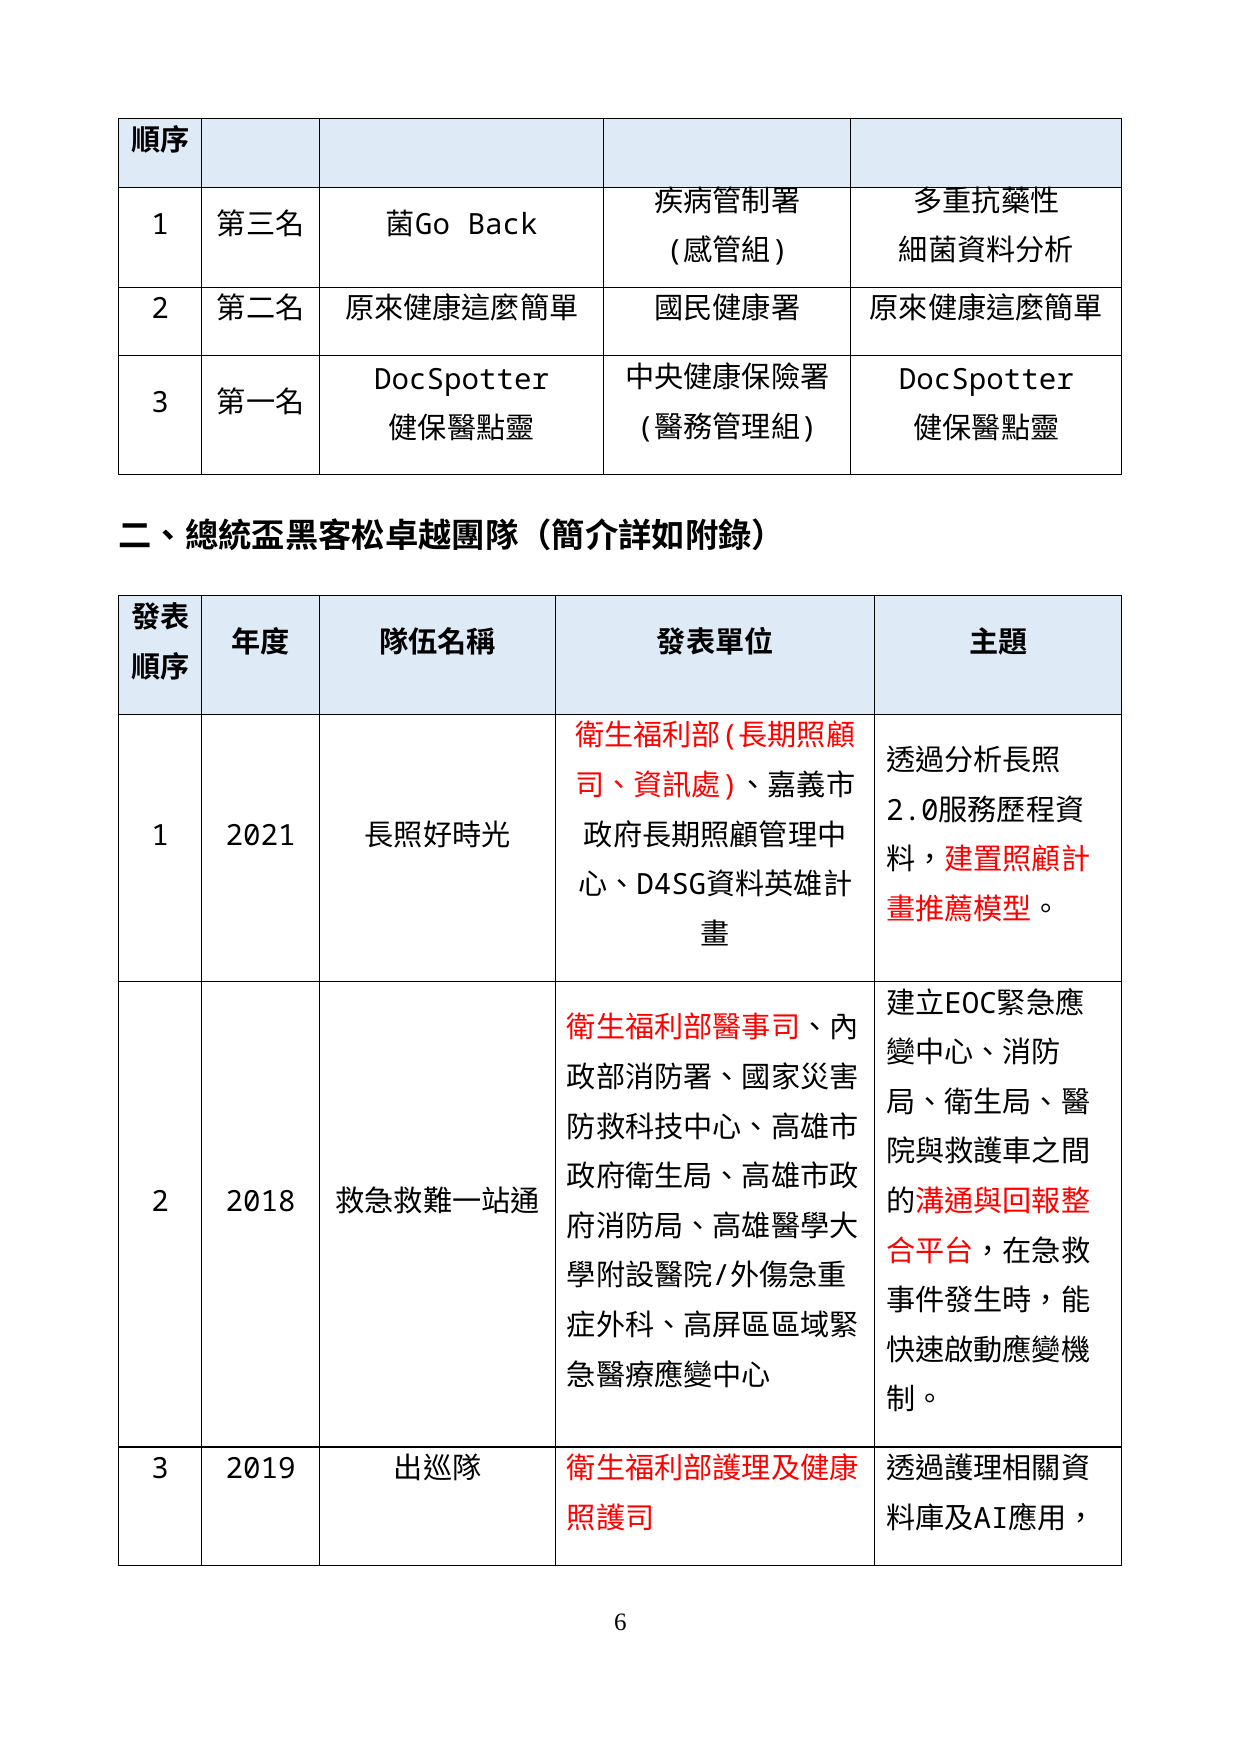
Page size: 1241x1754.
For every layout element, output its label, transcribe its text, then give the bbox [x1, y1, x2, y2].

list 總統盃黑客松卓越團隊（簡介詳如附錄） [118, 508, 1122, 557]
table_cell 原來健康這麼簡單 [851, 288, 1121, 355]
table_cell 2 [119, 982, 201, 1446]
table_cell 第一名 [202, 356, 319, 474]
table_cell 國民健康署 [604, 288, 850, 355]
table_cell 疾病管制署 (感管組) [604, 188, 850, 287]
table_header [851, 119, 1121, 187]
table_cell 2018 [202, 982, 319, 1446]
table_header 隊伍名稱 [320, 596, 555, 714]
table_cell 透過護理相關資料庫及AI應用， [875, 1448, 1121, 1565]
table_cell DocSpotter 健保醫點靈 [320, 356, 603, 474]
table_header 發表順序 [119, 596, 201, 714]
table_cell 2019 [202, 1448, 319, 1565]
table_header 順序 [119, 119, 201, 187]
table_cell 3 [119, 356, 201, 474]
table_cell 2021 [202, 715, 319, 981]
table_cell 建立EOC緊急應變中心、消防局、衛生局、醫院與救護車之間的溝通與回報整合平台，在急救事件發生時，能快速啟動應變機制。 [875, 982, 1121, 1446]
table_cell 第三名 [202, 188, 319, 287]
table_cell 2 [119, 288, 201, 355]
table_header [604, 119, 850, 187]
table_cell 第二名 [202, 288, 319, 355]
table_cell 救急救難一站通 [320, 982, 555, 1446]
table_header [320, 119, 603, 187]
table_cell 長照好時光 [320, 715, 555, 981]
table_cell 1 [119, 715, 201, 981]
table_header 主題 [875, 596, 1121, 714]
table_cell 衛生福利部醫事司、內政部消防署、國家災害防救科技中心、高雄市政府衛生局、高雄市政府消防局、高雄醫學大學附設醫院/外傷急重症外科、高屏區區域緊急醫療應變中心 [556, 982, 874, 1446]
table_header 年度 [202, 596, 319, 714]
table_cell 多重抗藥性 細菌資料分析 [851, 188, 1121, 287]
table_header [202, 119, 319, 187]
table_cell 衛生福利部護理及健康照護司 [556, 1448, 874, 1565]
table_header 發表單位 [556, 596, 874, 714]
table_cell 3 [119, 1448, 201, 1565]
table_cell 1 [119, 188, 201, 287]
table_cell 原來健康這麼簡單 [320, 288, 603, 355]
table_cell 透過分析長照2.0服務歷程資料，建置照顧計畫推薦模型。 [875, 715, 1121, 981]
table_cell 出巡隊 [320, 1448, 555, 1565]
table_cell 菌Go Back [320, 188, 603, 287]
table_cell 中央健康保險署(醫務管理組) [604, 356, 850, 474]
table_cell DocSpotter 健保醫點靈 [851, 356, 1121, 474]
table_cell 衛生福利部(長期照顧司、資訊處)、嘉義市政府長期照顧管理中心、D4SG資料英雄計畫 [556, 715, 874, 981]
